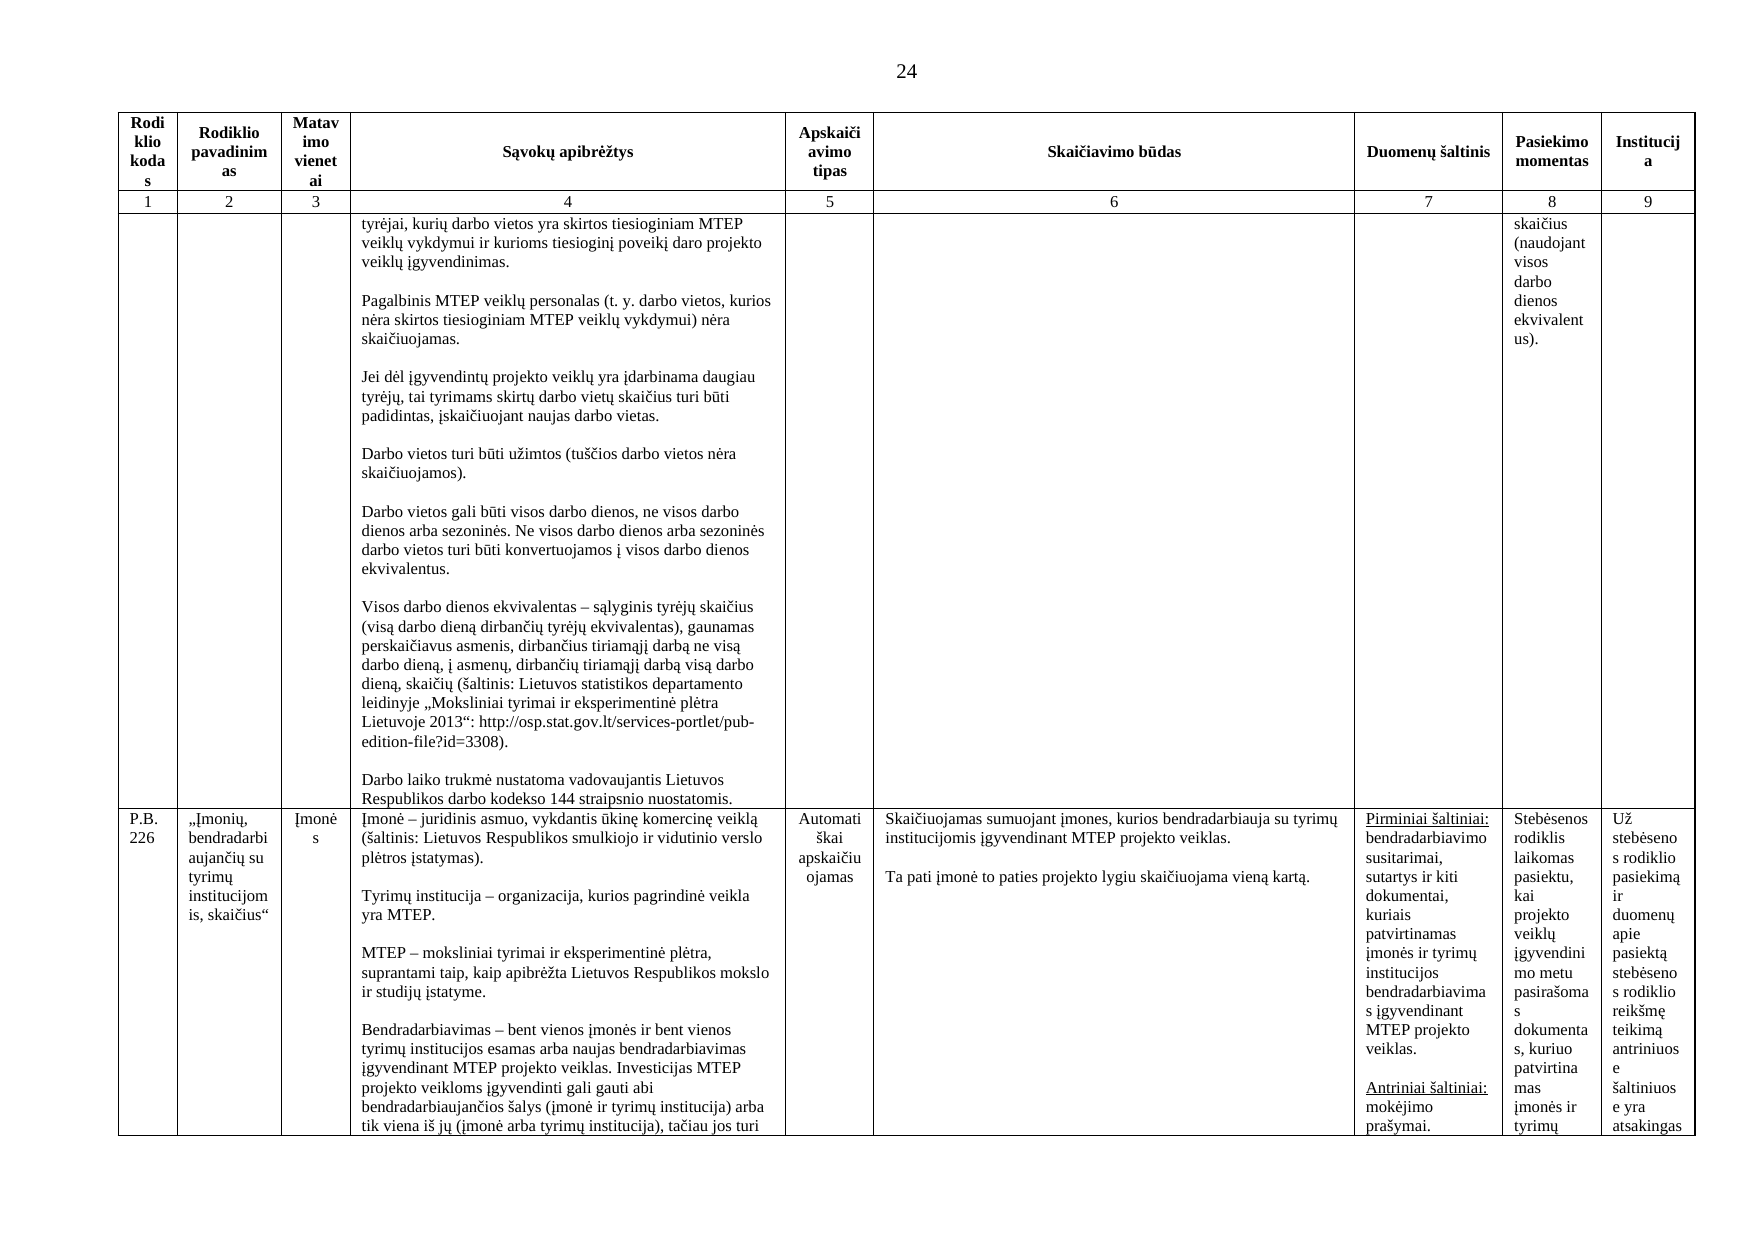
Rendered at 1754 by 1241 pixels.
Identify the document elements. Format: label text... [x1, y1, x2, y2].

table_cell tyrėjai, kurių darbo vietos yra skirtos tiesioginiam MTEP veiklų vykdymui ir kurioms tiesioginį poveikį daro projekto veiklų įgyvendinimas. Pagalbinis MTEP veiklų personalas (t. y. darbo vietos, kurios nėra skirtos tiesioginiam MTEP veiklų vykdymui) nėra skaičiuojamas. Jei dėl įgyvendintų projekto veiklų yra įdarbinama daugiau tyrėjų, tai tyrimams skirtų darbo vietų skaičius turi būti padidintas, įskaičiuojant naujas darbo vietas. Darbo vietos turi būti užimtos (tuščios darbo vietos nėra skaičiuojamos). Darbo vietos gali būti visos darbo dienos, ne visos darbo dienos arba sezoninės. Ne visos darbo dienos arba sezoninės darbo vietos turi būti konvertuojamos į visos darbo dienos ekvivalentus. Visos darbo dienos ekvivalentas – sąlyginis tyrėjų skaičius (visą darbo dieną dirbančių tyrėjų ekvivalentas), gaunamas perskaičiavus asmenis, dirbančius tiriamąjį darbą ne visą darbo dieną, į asmenų, dirbančių tiriamąjį darbą visą darbo dieną, skaičių (šaltinis: Lietuvos statistikos departamento leidinyje „Moksliniai tyrimai ir eksperimentinė plėtra Lietuvoje 2013“: http://osp.stat.gov.lt/services-portlet/pub-edition-file?id=3308). Darbo laiko trukmė nustatoma vadovaujantis Lietuvos Respublikos darbo kodekso 144 straipsnio nuostatomis. [351, 214, 785, 808]
table_cell P.B.226 [119, 809, 177, 1135]
table_cell [786, 214, 873, 808]
table_cell „Įmonių, bendradarbiaujančių su tyrimų institucijomis, skaičius“ [178, 809, 281, 1135]
table_header Apskaičiavimo tipas [786, 113, 873, 189]
table_cell 2 [178, 191, 281, 213]
table_cell [1602, 214, 1694, 808]
table_cell Skaičiuojamas sumuojant įmones, kurios bendradarbiauja su tyrimų institucijomis įgyvendinant MTEP projekto veiklas. Ta pati įmonė to paties projekto lygiu skaičiuojama vieną kartą. [874, 809, 1354, 1135]
table_cell Įmonė – juridinis asmuo, vykdantis ūkinę komercinę veiklą (šaltinis: Lietuvos Respublikos smulkiojo ir vidutinio verslo plėtros įstatymas). Tyrimų institucija – organizacija, kurios pagrindinė veikla yra MTEP. MTEP – moksliniai tyrimai ir eksperimentinė plėtra, suprantami taip, kaip apibrėžta Lietuvos Respublikos mokslo ir studijų įstatyme. Bendradarbiavimas – bent vienos įmonės ir bent vienos tyrimų institucijos esamas arba naujas bendradarbiavimas įgyvendinant MTEP projekto veiklas. Investicijas MTEP projekto veikloms įgyvendinti gali gauti abi bendradarbiaujančios šalys (įmonė ir tyrimų institucija) arba tik viena iš jų (įmonė arba tyrimų institucija), tačiau jos turi [351, 809, 785, 1135]
table_cell [874, 214, 1354, 808]
table_cell Automatiškai apskaičiuojamas [786, 809, 873, 1135]
table_header Skaičiavimo būdas [874, 113, 1354, 189]
table_cell [119, 214, 177, 808]
table_cell Pirminiai šaltiniai: bendradarbiavimo susitarimai, sutartys ir kiti dokumentai, kuriais patvirtinamas įmonės ir tyrimų institucijos bendradarbiavimas įgyvendinant MTEP projekto veiklas. Antriniai šaltiniai: mokėjimo prašymai. [1355, 809, 1502, 1135]
table_cell Stebėsenos rodiklis laikomas pasiektu, kai projekto veiklų įgyvendinimo metu pasirašomas dokumentas, kuriuo patvirtinamas įmonės ir tyrimų [1503, 809, 1601, 1135]
table_cell [1355, 214, 1502, 808]
table_header Rodiklio kodas [119, 113, 177, 189]
table_header Pasiekimo momentas [1503, 113, 1601, 189]
table_cell [178, 214, 281, 808]
table_cell 3 [282, 191, 350, 213]
table_cell [282, 214, 350, 808]
table_cell Įmonės [282, 809, 350, 1135]
table_cell 6 [874, 191, 1354, 213]
table_header Matavimo vienetai [282, 113, 350, 189]
table_cell 5 [786, 191, 873, 213]
table_cell 9 [1602, 191, 1694, 213]
table_cell 1 [119, 191, 177, 213]
table_header Duomenų šaltinis [1355, 113, 1502, 189]
table_cell 8 [1503, 191, 1601, 213]
table_cell 4 [351, 191, 785, 213]
table_header Rodiklio pavadinimas [178, 113, 281, 189]
table_cell skaičius (naudojant visos darbo dienos ekvivalentus). [1503, 214, 1601, 808]
table_cell 7 [1355, 191, 1502, 213]
table_header Institucija [1602, 113, 1694, 189]
table_header Sąvokų apibrėžtys [351, 113, 785, 189]
table_cell Už stebėsenos rodiklio pasiekimą ir duomenų apie pasiektą stebėsenos rodiklio reikšmę teikimą antriniuose šaltiniuose yra atsakingas [1602, 809, 1694, 1135]
